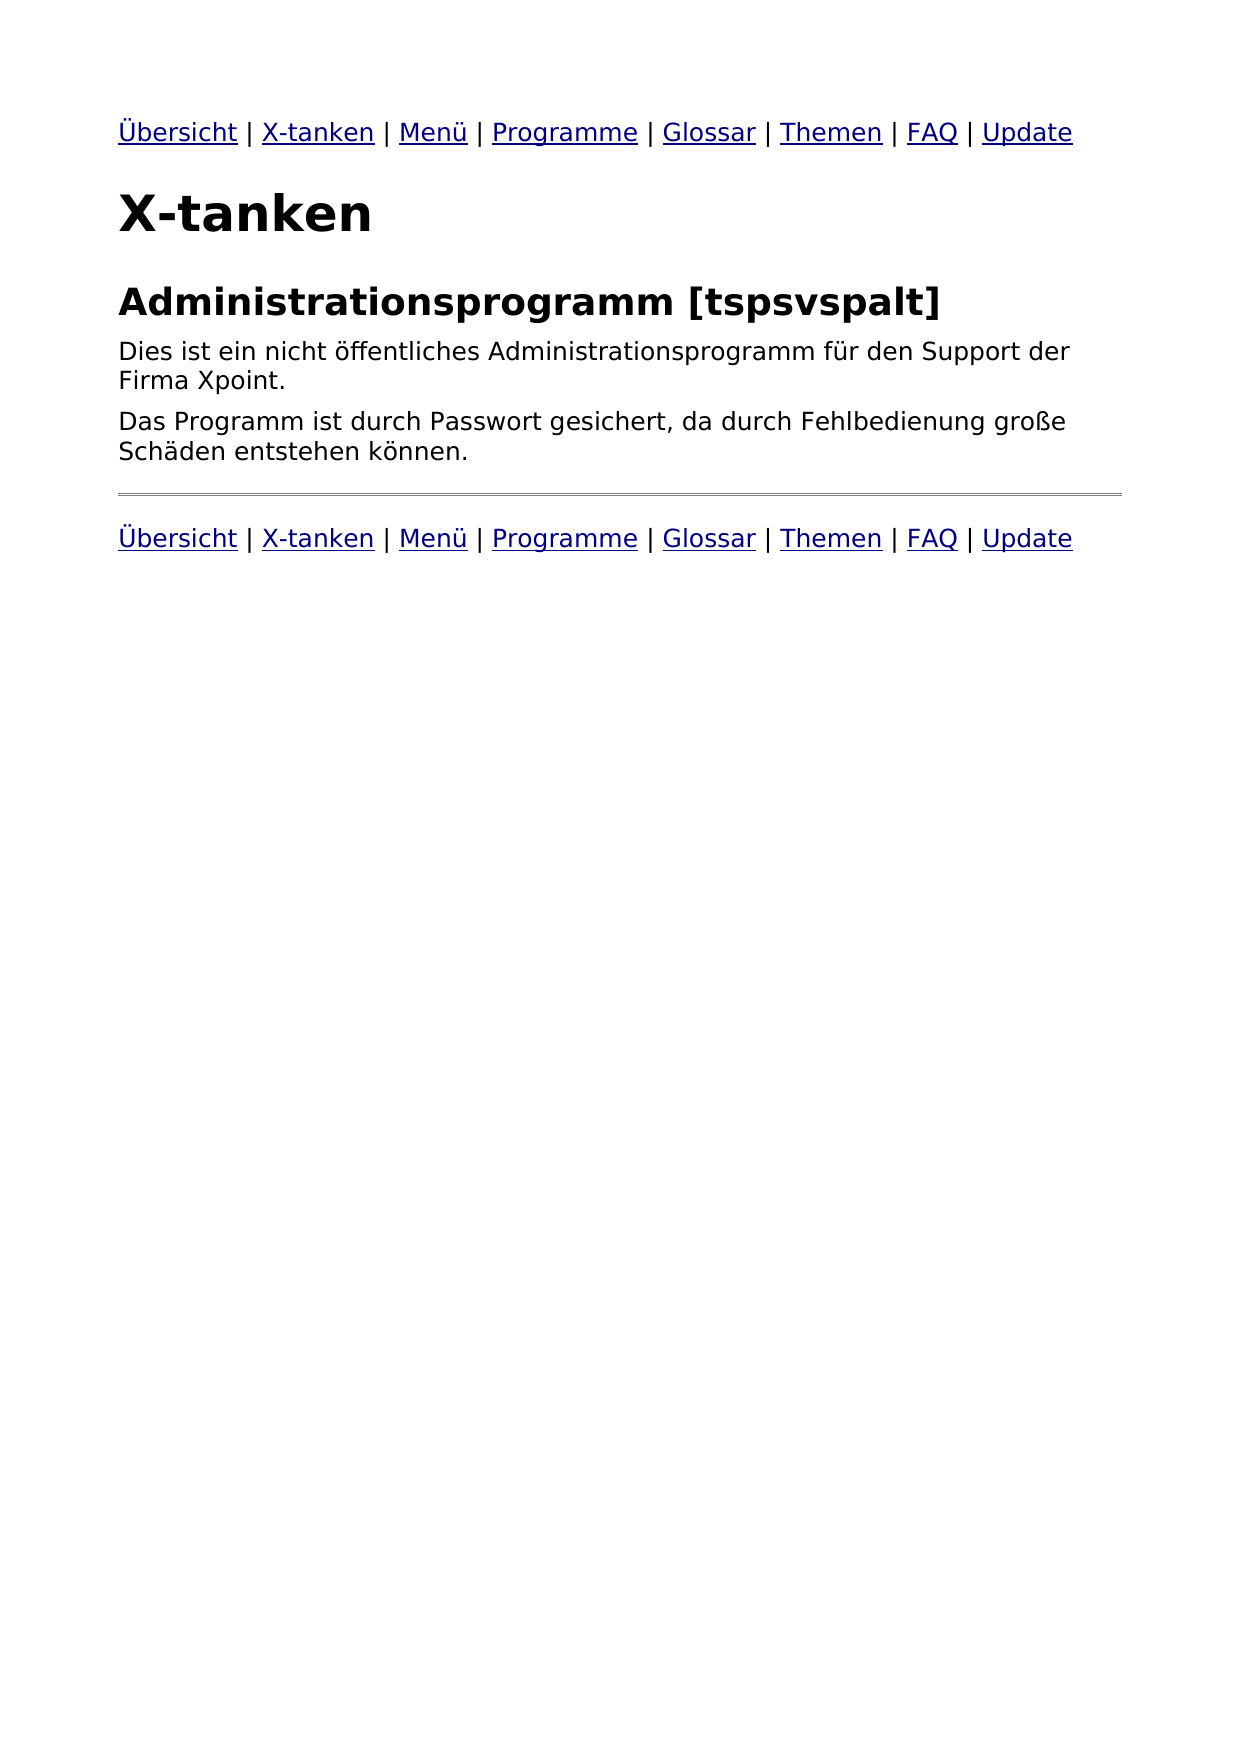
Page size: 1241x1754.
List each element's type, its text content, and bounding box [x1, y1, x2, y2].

text Übersicht | X-tanken | Menü | Programme | Glossar | Themen | FAQ | Update [118, 525, 1122, 554]
text Übersicht | X-tanken | Menü | Programme | Glossar | Themen | FAQ | Update [118, 118, 1122, 147]
subtitle X-tanken [118, 185, 1122, 243]
subtitle Administrationsprogramm [tspsvspalt] [118, 281, 1122, 324]
text Das Programm ist durch Passwort gesichert, da durch Fehlbedienung große Schäden entstehen können. [118, 407, 1122, 466]
text Dies ist ein nicht öffentliches Administrationsprogramm für den Support der Firma Xpoint. [118, 337, 1122, 395]
